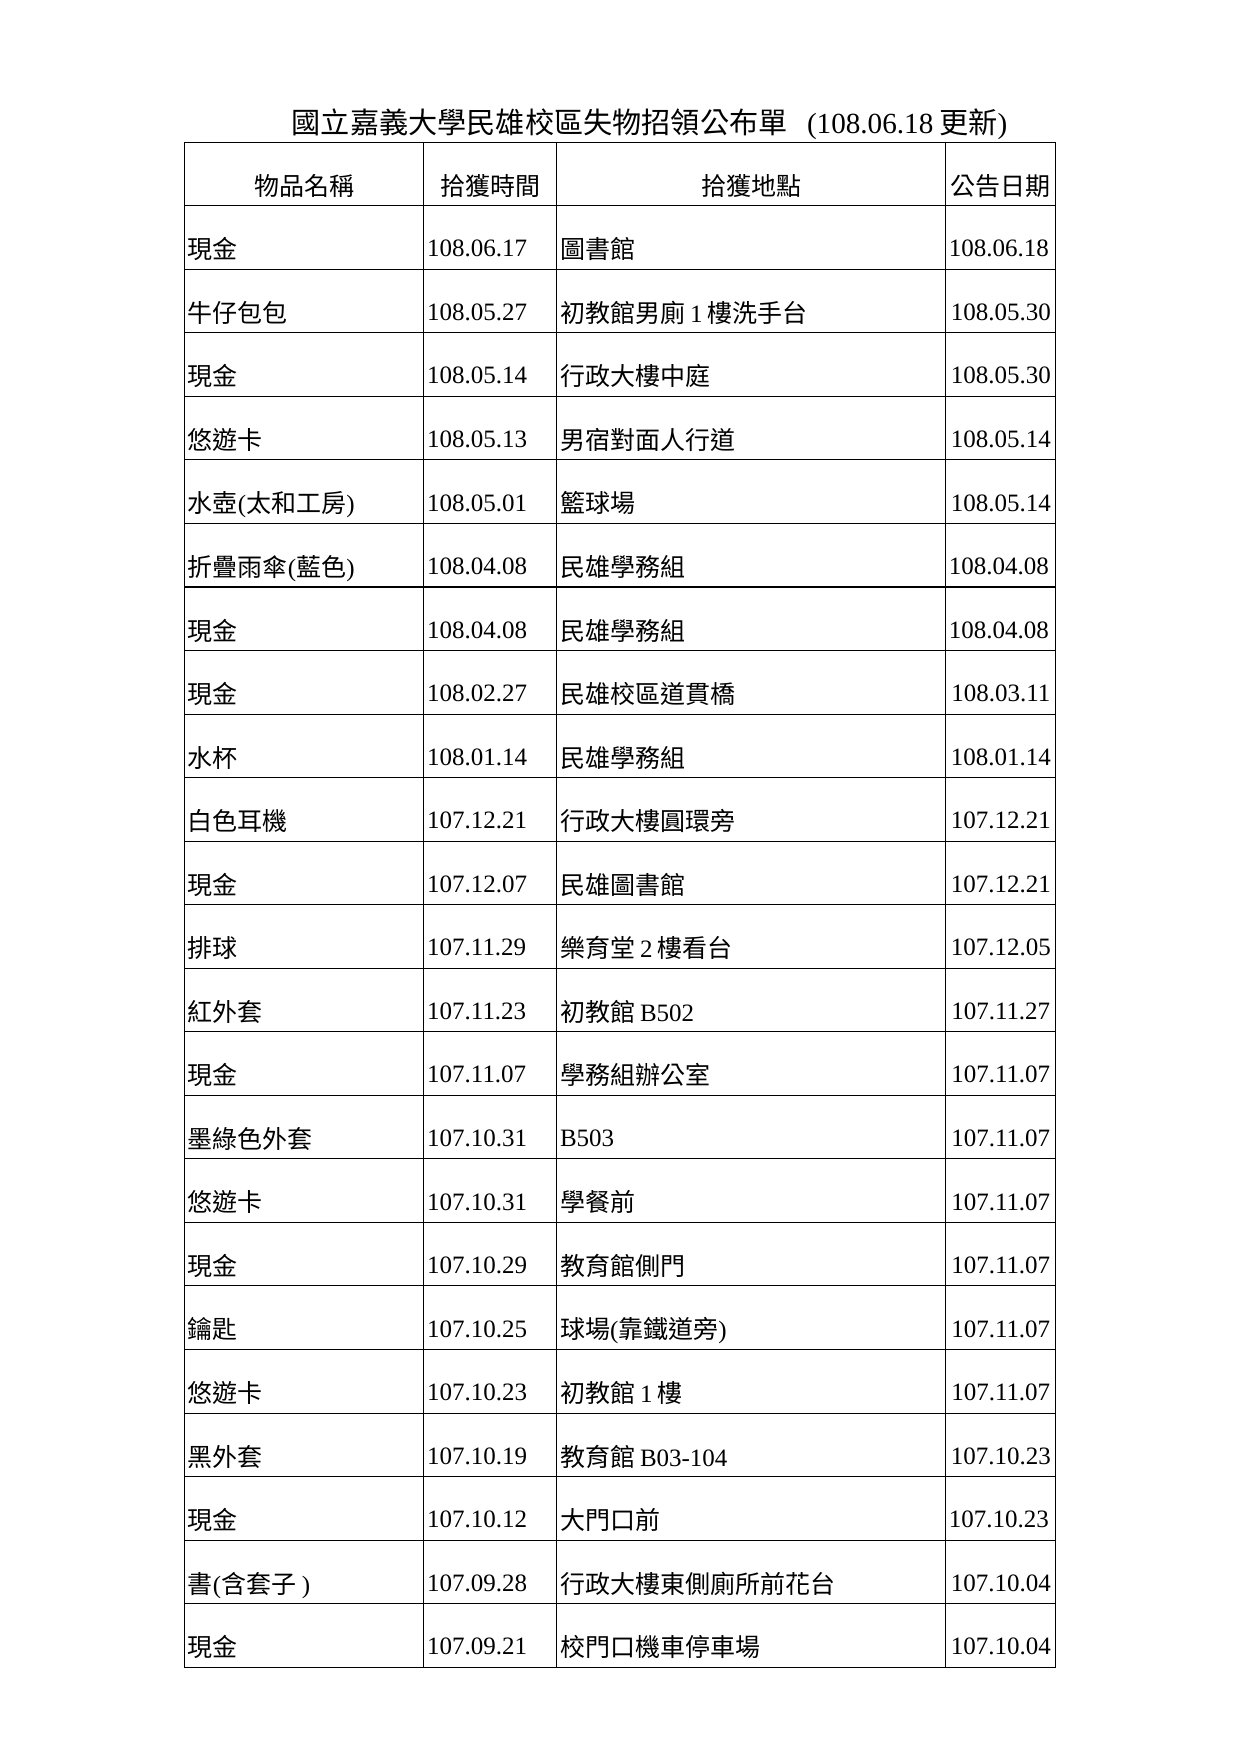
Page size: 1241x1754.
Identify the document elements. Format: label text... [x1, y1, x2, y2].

table_cell 黑外套 [185, 1414, 423, 1476]
table_cell 學務組辦公室 [557, 1032, 945, 1095]
table_cell 書(含套子 ) [185, 1541, 423, 1603]
table_cell 107.10.25 [424, 1286, 556, 1349]
table_cell 民雄學務組 [557, 524, 945, 586]
table_cell 107.09.28 [424, 1541, 556, 1603]
table_cell 107.12.21 [946, 778, 1055, 841]
table_cell 108.05.14 [946, 397, 1055, 459]
table_cell 大門口前 [557, 1477, 945, 1539]
table_header 公告日期 [946, 143, 1055, 205]
table_cell 折疊雨傘(藍色) [185, 524, 423, 586]
table_cell 民雄學務組 [557, 588, 945, 650]
table_cell 圖書館 [557, 206, 945, 269]
table_cell 107.12.21 [946, 842, 1055, 904]
table_cell 107.11.07 [946, 1350, 1055, 1412]
table_cell 107.11.07 [946, 1223, 1055, 1285]
table_cell 107.11.23 [424, 969, 556, 1031]
table_cell 108.05.14 [424, 333, 556, 396]
table_cell 白色耳機 [185, 778, 423, 841]
table_cell 民雄圖書館 [557, 842, 945, 904]
table_cell 墨綠色外套 [185, 1096, 423, 1158]
table_cell 現金 [185, 206, 423, 269]
table_cell 107.11.07 [946, 1159, 1055, 1222]
table_cell 108.05.14 [946, 460, 1055, 523]
table_cell 初教館1樓 [557, 1350, 945, 1412]
table_cell 107.11.07 [424, 1032, 556, 1095]
table_cell 教育館B03-104 [557, 1414, 945, 1476]
table_cell 108.03.11 [946, 651, 1055, 713]
table_cell 牛仔包包 [185, 270, 423, 332]
table_cell 107.12.07 [424, 842, 556, 904]
table_cell 現金 [185, 1604, 423, 1667]
table_cell 悠遊卡 [185, 1159, 423, 1222]
table_cell 悠遊卡 [185, 397, 423, 459]
table_cell 107.10.23 [946, 1414, 1055, 1476]
table_cell 107.10.12 [424, 1477, 556, 1539]
table_cell 108.04.08 [946, 524, 1055, 586]
table_cell 107.10.19 [424, 1414, 556, 1476]
table_cell 108.01.14 [946, 715, 1055, 777]
table_cell 水杯 [185, 715, 423, 777]
table_cell 108.04.08 [946, 588, 1055, 650]
table_cell 107.11.27 [946, 969, 1055, 1031]
table_cell 現金 [185, 1223, 423, 1285]
table_cell 108.05.13 [424, 397, 556, 459]
table_cell 樂育堂2樓看台 [557, 905, 945, 968]
table_cell 行政大樓圓環旁 [557, 778, 945, 841]
table_cell 108.05.01 [424, 460, 556, 523]
table_header 拾獲時間 [424, 143, 556, 205]
table_cell 107.11.07 [946, 1032, 1055, 1095]
text 國立嘉義大學民雄校區失物招領公布單 (108.06.18更新) [187, 79, 1053, 142]
table_cell 107.10.04 [946, 1541, 1055, 1603]
table_cell 行政大樓東側廁所前花台 [557, 1541, 945, 1603]
table_cell 108.06.18 [946, 206, 1055, 269]
table_cell 現金 [185, 588, 423, 650]
table_cell 107.10.04 [946, 1604, 1055, 1667]
table_cell 108.02.27 [424, 651, 556, 713]
table_cell 民雄校區道貫橋 [557, 651, 945, 713]
table_cell 教育館側門 [557, 1223, 945, 1285]
table_cell 108.04.08 [424, 588, 556, 650]
table_cell 紅外套 [185, 969, 423, 1031]
table_cell 108.06.17 [424, 206, 556, 269]
table_cell 悠遊卡 [185, 1350, 423, 1412]
table_cell 籃球場 [557, 460, 945, 523]
table_cell 球場(靠鐵道旁) [557, 1286, 945, 1349]
table_header 拾獲地點 [557, 143, 945, 205]
table_cell 鑰匙 [185, 1286, 423, 1349]
table_cell 現金 [185, 1477, 423, 1539]
table_cell 107.10.23 [946, 1477, 1055, 1539]
table_cell 現金 [185, 842, 423, 904]
table_cell 107.12.05 [946, 905, 1055, 968]
table_cell 水壺(太和工房) [185, 460, 423, 523]
table_cell 108.05.30 [946, 333, 1055, 396]
table_cell 107.12.21 [424, 778, 556, 841]
table_cell B503 [557, 1096, 945, 1158]
table_cell 男宿對面人行道 [557, 397, 945, 459]
table_header 物品名稱 [185, 143, 423, 205]
table_cell 107.10.31 [424, 1159, 556, 1222]
table_cell 107.10.23 [424, 1350, 556, 1412]
table_cell 現金 [185, 333, 423, 396]
table_cell 108.05.27 [424, 270, 556, 332]
table_cell 108.05.30 [946, 270, 1055, 332]
table_cell 現金 [185, 1032, 423, 1095]
table_cell 民雄學務組 [557, 715, 945, 777]
table_cell 107.09.21 [424, 1604, 556, 1667]
table_cell 107.11.29 [424, 905, 556, 968]
table_cell 108.01.14 [424, 715, 556, 777]
table_cell 校門口機車停車場 [557, 1604, 945, 1667]
table_cell 108.04.08 [424, 524, 556, 586]
table_cell 107.11.07 [946, 1286, 1055, 1349]
table_cell 107.11.07 [946, 1096, 1055, 1158]
table_cell 排球 [185, 905, 423, 968]
table_cell 行政大樓中庭 [557, 333, 945, 396]
table_cell 初教館B502 [557, 969, 945, 1031]
table_cell 初教館男廁1樓洗手台 [557, 270, 945, 332]
table_cell 107.10.29 [424, 1223, 556, 1285]
table_cell 107.10.31 [424, 1096, 556, 1158]
table_cell 學餐前 [557, 1159, 945, 1222]
table_cell 現金 [185, 651, 423, 713]
